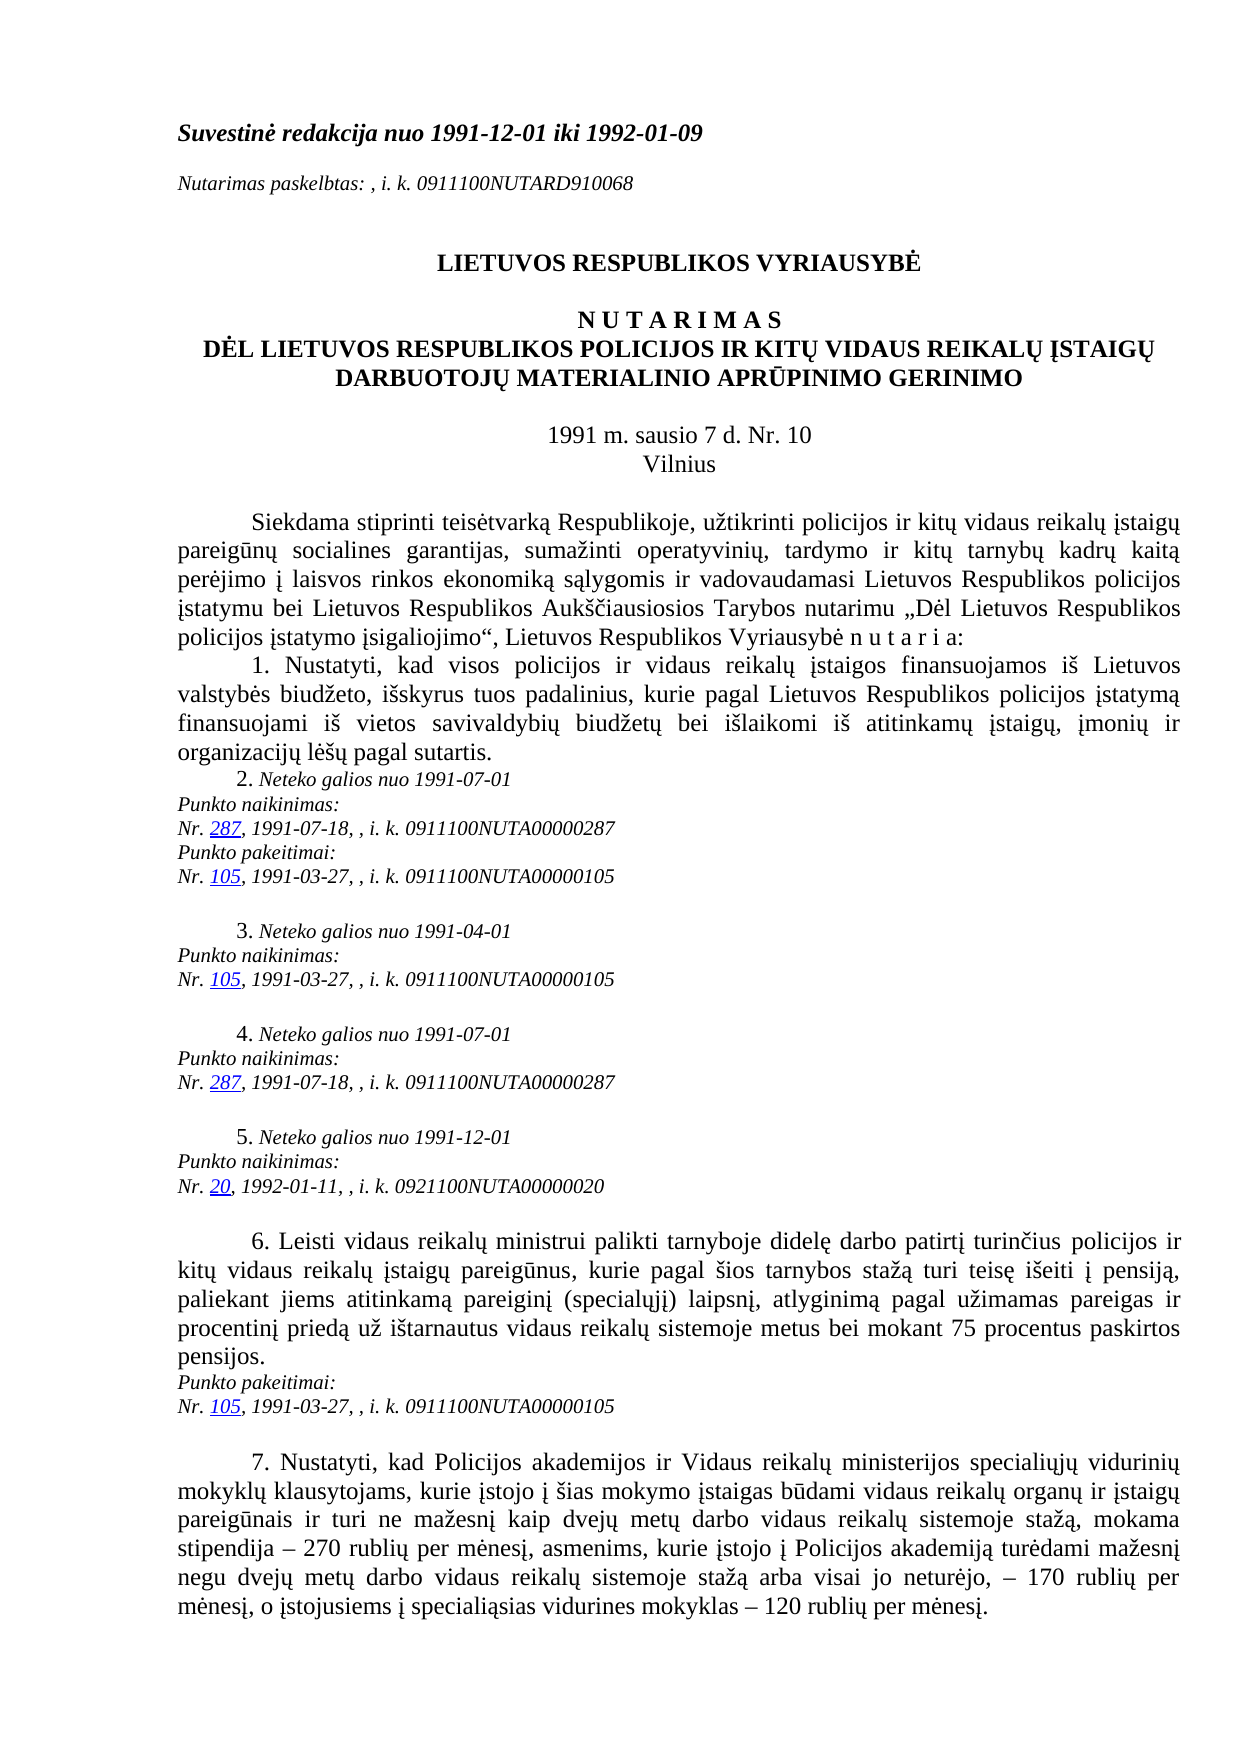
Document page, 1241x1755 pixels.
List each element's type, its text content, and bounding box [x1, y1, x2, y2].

text Nr. 105, 1991-03-27, , i. k. 0911100NUTA00000105 [177, 864, 1181, 888]
text Punkto pakeitimai: [177, 840, 1181, 864]
text 6. Leisti vidaus reikalų ministrui palikti tarnyboje didelę darbo patirtį turinčius policijos ir kitų vidaus reikalų įstaigų pareigūnus, kurie pagal šios tarnybos stažą turi teisę išeiti į pensiją, paliekant jiems atitinkamą pareiginį (specialųjį) laipsnį, atlyginimą pagal užimamas pareigas ir procentinį priedą už ištarnautus vidaus reikalų sistemoje metus bei mokant 75 procentus paskirtos pensijos. [177, 1226, 1181, 1370]
text Nr. 20, 1992-01-11, , i. k. 0921100NUTA00000020 [177, 1173, 1181, 1198]
text Punkto naikinimas: [177, 1149, 1181, 1173]
text Punkto naikinimas: [177, 792, 1181, 816]
text 1991 m. sausio 7 d. Nr. 10 [177, 420, 1181, 449]
text 5. Neteko galios nuo 1991-12-01 [177, 1123, 1181, 1149]
text DĖL LIETUVOS RESPUBLIKOS POLICIJOS IR KITŲ VIDAUS REIKALŲ ĮSTAIGŲ DARBUOTOJŲ MATERIALINIO APRŪPINIMO GERINIMO [177, 334, 1181, 392]
text Siekdama stiprinti teisėtvarką Respublikoje, užtikrinti policijos ir kitų vidaus reikalų įstaigų pareigūnų socialines garantijas, sumažinti operatyvinių, tardymo ir kitų tarnybų kadrų kaitą perėjimo į laisvos rinkos ekonomiką sąlygomis ir vadovaudamasi Lietuvos Respublikos policijos įstatymu bei Lietuvos Respublikos Aukščiausiosios Tarybos nutarimu „Dėl Lietuvos Respublikos policijos įstatymo įsigaliojimo“, Lietuvos Respublikos Vyriausybė nutaria: [177, 507, 1181, 650]
text Vilnius [177, 449, 1181, 478]
text 4. Neteko galios nuo 1991-07-01 [177, 1020, 1181, 1046]
text Punkto naikinimas: [177, 943, 1181, 967]
text LIETUVOS RESPUBLIKOS VYRIAUSYBĖ [177, 248, 1181, 277]
text 1. Nustatyti, kad visos policijos ir vidaus reikalų įstaigos finansuojamos iš Lietuvos valstybės biudžeto, išskyrus tuos padalinius, kurie pagal Lietuvos Respublikos policijos įstatymą finansuojami iš vietos savivaldybių biudžetų bei išlaikomi iš atitinkamų įstaigų, įmonių ir organizacijų lėšų pagal sutartis. [177, 650, 1181, 765]
text Nr. 105, 1991-03-27, , i. k. 0911100NUTA00000105 [177, 1394, 1181, 1418]
text Nr. 105, 1991-03-27, , i. k. 0911100NUTA00000105 [177, 967, 1181, 991]
text Punkto pakeitimai: [177, 1370, 1181, 1394]
text Nr. 287, 1991-07-18, , i. k. 0911100NUTA00000287 [177, 1070, 1181, 1094]
text N U T A R I M A S [177, 305, 1181, 334]
text 7. Nustatyti, kad Policijos akademijos ir Vidaus reikalų ministerijos specialiųjų vidurinių mokyklų klausytojams, kurie įstojo į šias mokymo įstaigas būdami vidaus reikalų organų ir įstaigų pareigūnais ir turi ne mažesnį kaip dvejų metų darbo vidaus reikalų sistemoje stažą, mokama stipendija – 270 rublių per mėnesį, asmenims, kurie įstojo į Policijos akademiją turėdami mažesnį negu dvejų metų darbo vidaus reikalų sistemoje stažą arba visai jo neturėjo, – 170 rublių per mėnesį, o įstojusiems į specialiąsias vidurines mokyklas – 120 rublių per mėnesį. [177, 1447, 1181, 1619]
text Punkto naikinimas: [177, 1046, 1181, 1070]
text Suvestinė redakcija nuo 1991-12-01 iki 1992-01-09 [177, 118, 1181, 147]
text 2. Neteko galios nuo 1991-07-01 [177, 765, 1181, 792]
text Nr. 287, 1991-07-18, , i. k. 0911100NUTA00000287 [177, 816, 1181, 840]
text 3. Neteko galios nuo 1991-04-01 [177, 917, 1181, 943]
text Nutarimas paskelbtas: , i. k. 0911100NUTARD910068 [177, 171, 1181, 195]
